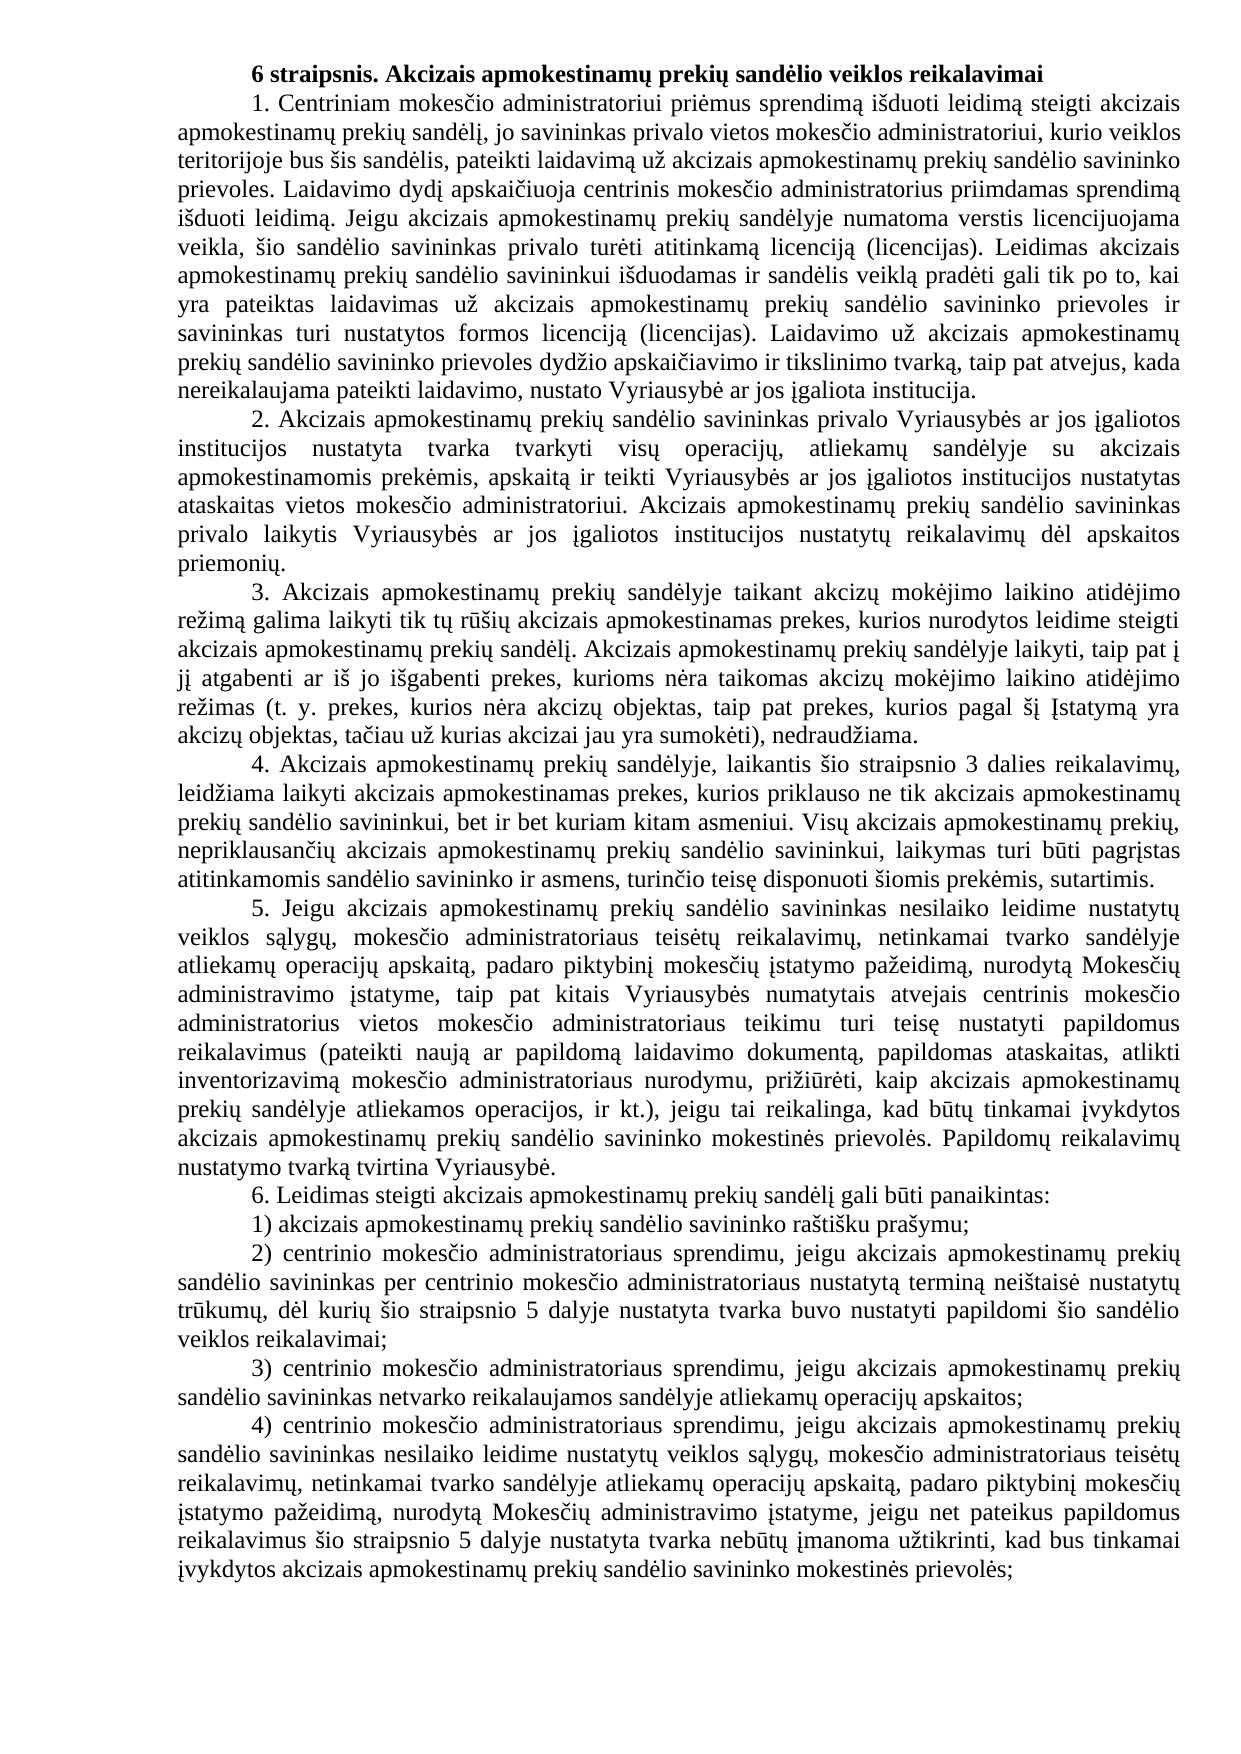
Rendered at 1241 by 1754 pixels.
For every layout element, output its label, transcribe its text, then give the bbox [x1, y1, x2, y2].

subtitle 6 straipsnis. Akcizais apmokestinamų prekių sandėlio veiklos reikalavimai [177, 59, 1181, 88]
text 4. Akcizais apmokestinamų prekių sandėlyje, laikantis šio straipsnio 3 dalies reikalavimų, leidžiama laikyti akcizais apmokestinamas prekes, kurios priklauso ne tik akcizais apmokestinamų prekių sandėlio savininkui, bet ir bet kuriam kitam asmeniui. Visų akcizais apmokestinamų prekių, nepriklausančių akcizais apmokestinamų prekių sandėlio savininkui, laikymas turi būti pagrįstas atitinkamomis sandėlio savininko ir asmens, turinčio teisę disponuoti šiomis prekėmis, sutartimis. [177, 749, 1181, 893]
text 5. Jeigu akcizais apmokestinamų prekių sandėlio savininkas nesilaiko leidime nustatytų veiklos sąlygų, mokesčio administratoriaus teisėtų reikalavimų, netinkamai tvarko sandėlyje atliekamų operacijų apskaitą, padaro piktybinį mokesčių įstatymo pažeidimą, nurodytą Mokesčių administravimo įstatyme, taip pat kitais Vyriausybės numatytais atvejais centrinis mokesčio administratorius vietos mokesčio administratoriaus teikimu turi teisę nustatyti papildomus reikalavimus (pateikti naują ar papildomą laidavimo dokumentą, papildomas ataskaitas, atlikti inventorizavimą mokesčio administratoriaus nurodymu, prižiūrėti, kaip akcizais apmokestinamų prekių sandėlyje atliekamos operacijos, ir kt.), jeigu tai reikalinga, kad būtų tinkamai įvykdytos akcizais apmokestinamų prekių sandėlio savininko mokestinės prievolės. Papildomų reikalavimų nustatymo tvarką tvirtina Vyriausybė. [177, 893, 1181, 1180]
text 1. Centriniam mokesčio administratoriui priėmus sprendimą išduoti leidimą steigti akcizais apmokestinamų prekių sandėlį, jo savininkas privalo vietos mokesčio administratoriui, kurio veiklos teritorijoje bus šis sandėlis, pateikti laidavimą už akcizais apmokestinamų prekių sandėlio savininko prievoles. Laidavimo dydį apskaičiuoja centrinis mokesčio administratorius priimdamas sprendimą išduoti leidimą. Jeigu akcizais apmokestinamų prekių sandėlyje numatoma verstis licencijuojama veikla, šio sandėlio savininkas privalo turėti atitinkamą licenciją (licencijas). Leidimas akcizais apmokestinamų prekių sandėlio savininkui išduodamas ir sandėlis veiklą pradėti gali tik po to, kai yra pateiktas laidavimas už akcizais apmokestinamų prekių sandėlio savininko prievoles ir savininkas turi nustatytos formos licenciją (licencijas). Laidavimo už akcizais apmokestinamų prekių sandėlio savininko prievoles dydžio apskaičiavimo ir tikslinimo tvarką, taip pat atvejus, kada nereikalaujama pateikti laidavimo, nustato Vyriausybė ar jos įgaliota institucija. [177, 88, 1181, 404]
text 2) centrinio mokesčio administratoriaus sprendimu, jeigu akcizais apmokestinamų prekių sandėlio savininkas per centrinio mokesčio administratoriaus nustatytą terminą neištaisė nustatytų trūkumų, dėl kurių šio straipsnio 5 dalyje nustatyta tvarka buvo nustatyti papildomi šio sandėlio veiklos reikalavimai; [177, 1238, 1181, 1353]
text 1) akcizais apmokestinamų prekių sandėlio savininko raštišku prašymu; [177, 1209, 1181, 1238]
text 2. Akcizais apmokestinamų prekių sandėlio savininkas privalo Vyriausybės ar jos įgaliotos institucijos nustatyta tvarka tvarkyti visų operacijų, atliekamų sandėlyje su akcizais apmokestinamomis prekėmis, apskaitą ir teikti Vyriausybės ar jos įgaliotos institucijos nustatytas ataskaitas vietos mokesčio administratoriui. Akcizais apmokestinamų prekių sandėlio savininkas privalo laikytis Vyriausybės ar jos įgaliotos institucijos nustatytų reikalavimų dėl apskaitos priemonių. [177, 404, 1181, 577]
text 3. Akcizais apmokestinamų prekių sandėlyje taikant akcizų mokėjimo laikino atidėjimo režimą galima laikyti tik tų rūšių akcizais apmokestinamas prekes, kurios nurodytos leidime steigti akcizais apmokestinamų prekių sandėlį. Akcizais apmokestinamų prekių sandėlyje laikyti, taip pat į jį atgabenti ar iš jo išgabenti prekes, kurioms nėra taikomas akcizų mokėjimo laikino atidėjimo režimas (t. y. prekes, kurios nėra akcizų objektas, taip pat prekes, kurios pagal šį Įstatymą yra akcizų objektas, tačiau už kurias akcizai jau yra sumokėti), nedraudžiama. [177, 577, 1181, 749]
text 6. Leidimas steigti akcizais apmokestinamų prekių sandėlį gali būti panaikintas: [177, 1180, 1181, 1209]
text 3) centrinio mokesčio administratoriaus sprendimu, jeigu akcizais apmokestinamų prekių sandėlio savininkas netvarko reikalaujamos sandėlyje atliekamų operacijų apskaitos; [177, 1353, 1181, 1410]
text 4) centrinio mokesčio administratoriaus sprendimu, jeigu akcizais apmokestinamų prekių sandėlio savininkas nesilaiko leidime nustatytų veiklos sąlygų, mokesčio administratoriaus teisėtų reikalavimų, netinkamai tvarko sandėlyje atliekamų operacijų apskaitą, padaro piktybinį mokesčių įstatymo pažeidimą, nurodytą Mokesčių administravimo įstatyme, jeigu net pateikus papildomus reikalavimus šio straipsnio 5 dalyje nustatyta tvarka nebūtų įmanoma užtikrinti, kad bus tinkamai įvykdytos akcizais apmokestinamų prekių sandėlio savininko mokestinės prievolės; [177, 1410, 1181, 1583]
